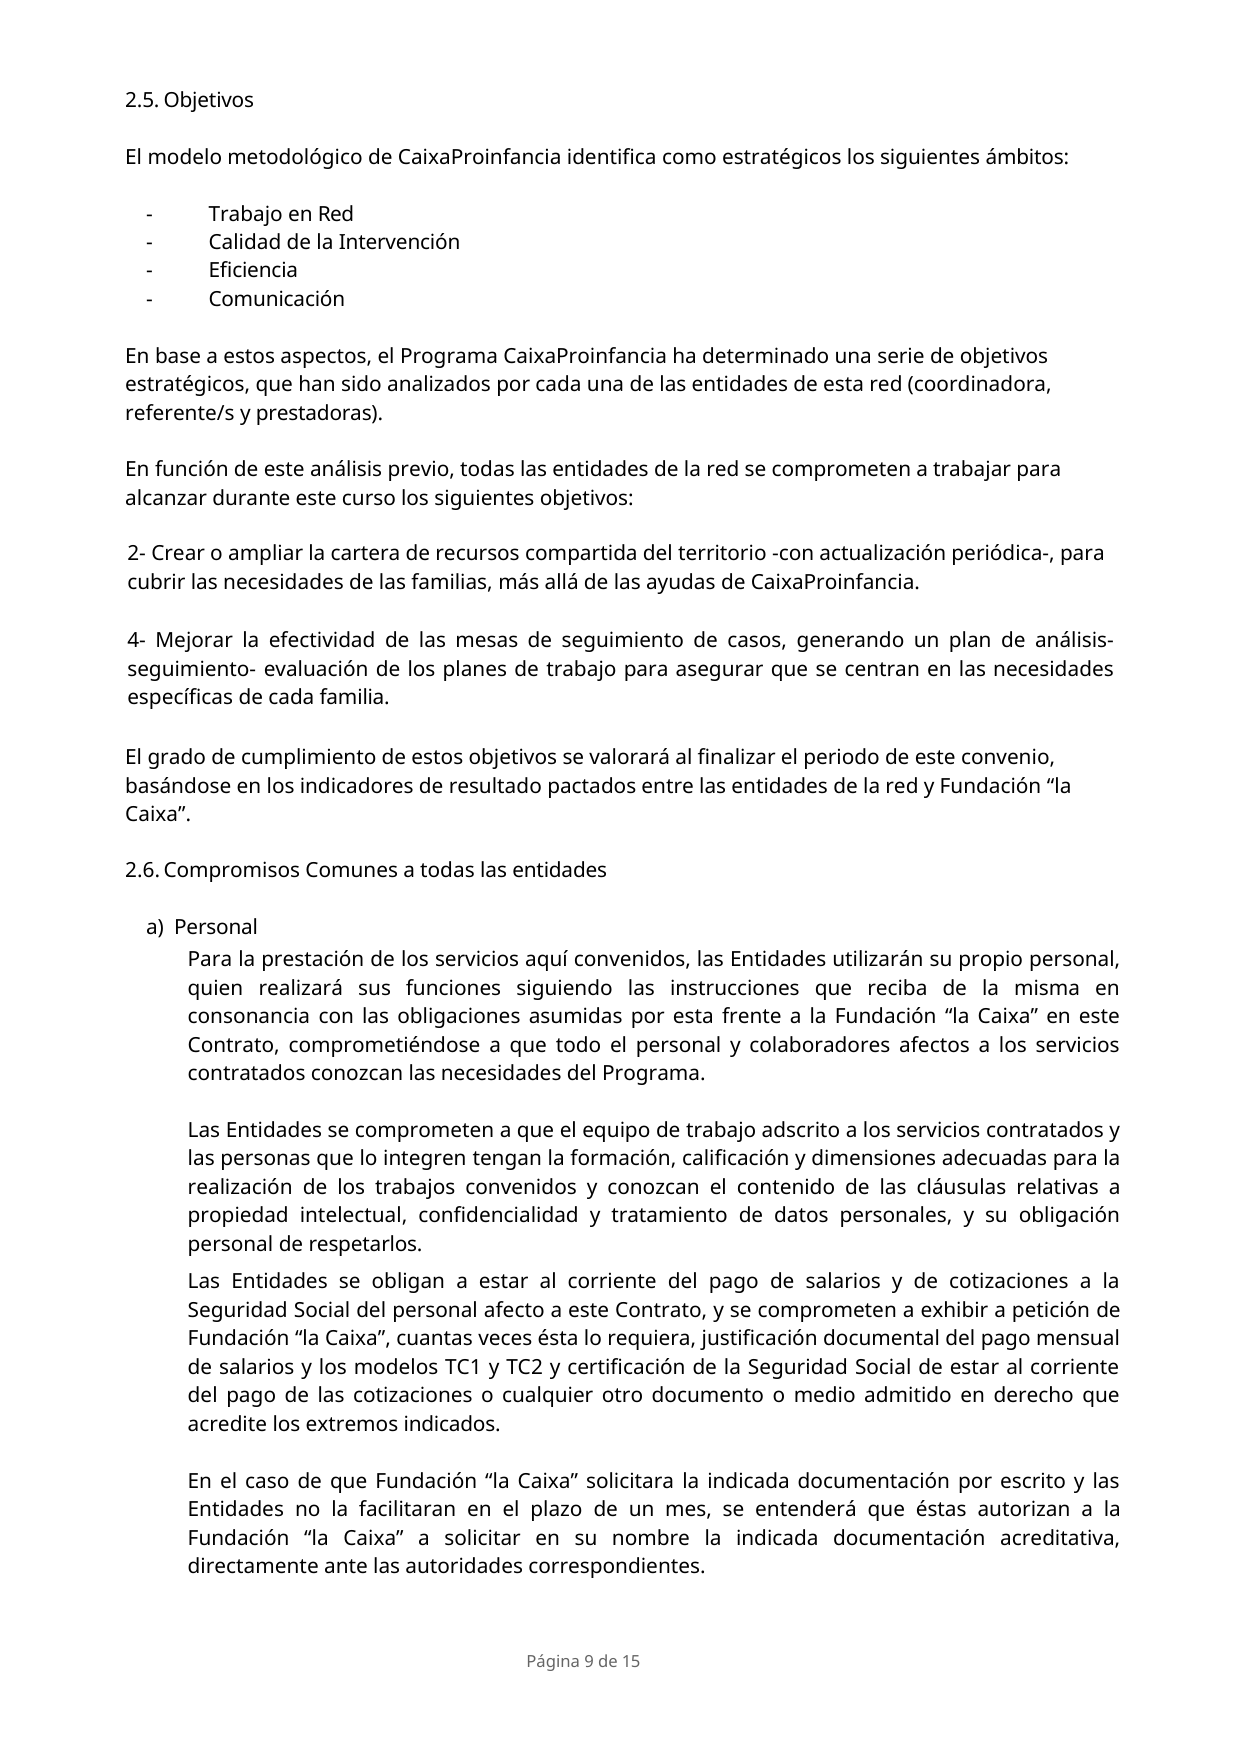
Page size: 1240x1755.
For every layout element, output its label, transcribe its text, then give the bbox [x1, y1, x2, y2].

text En el caso de que Fundación “la Caixa” solicitara la indicada documentación por escrito y las Entidades no la facilitaran en el plazo de un mes, se entenderá que éstas autorizan a la Fundación “la Caixa” a solicitar en su nombre la indicada documentación acreditativa, directamente ante las autoridades correspondientes. [187, 1466, 1121, 1579]
list Eficiencia [146, 256, 1135, 284]
list Personal [146, 912, 1135, 941]
list Compromisos Comunes a todas las entidades [125, 856, 1135, 884]
list Calidad de la Intervención [146, 227, 1135, 256]
list Objetivos [125, 85, 1135, 114]
text El modelo metodológico de CaixaProinfancia identifica como estratégicos los siguientes ámbitos: [125, 142, 1135, 170]
text Para la prestación de los servicios aquí convenidos, las Entidades utilizarán su propio personal, quien realizará sus funciones siguiendo las instrucciones que reciba de la misma en consonancia con las obligaciones asumidas por esta frente a la Fundación “la Caixa” en este Contrato, comprometiéndose a que todo el personal y colaboradores afectos a los servicios contratados conozcan las necesidades del Programa. [187, 944, 1120, 1087]
text En base a estos aspectos, el Programa CaixaProinfancia ha determinado una serie de objetivos estratégicos, que han sido analizados por cada una de las entidades de esta red (coordinadora, referente/s y prestadoras). [125, 341, 1113, 426]
text Las Entidades se comprometen a que el equipo de trabajo adscrito a los servicios contratados y las personas que lo integren tengan la formación, calificación y dimensiones adecuadas para la realización de los trabajos convenidos y conozcan el contenido de las cláusulas relativas a propiedad intelectual, confidencialidad y tratamiento de datos personales, y su obligación personal de respetarlos. [187, 1115, 1121, 1257]
text En función de este análisis previo, todas las entidades de la red se comprometen a trabajar para alcanzar durante este curso los siguientes objetivos: [125, 454, 1135, 511]
text 4- Mejorar la efectividad de las mesas de seguimiento de casos, generando un plan de análisis-seguimiento- evaluación de los planes de trabajo para asegurar que se centran en las necesidades específicas de cada familia. [127, 626, 1115, 711]
list Trabajo en Red [146, 199, 1135, 227]
text 2- Crear o ampliar la cartera de recursos compartida del territorio -con actualización periódica-, para cubrir las necesidades de las familias, más allá de las ayudas de CaixaProinfancia. [127, 538, 1120, 595]
list Comunicación [146, 284, 1135, 312]
text El grado de cumplimiento de estos objetivos se valorará al finalizar el periodo de este convenio, basándose en los indicadores de resultado pactados entre las entidades de la red y Fundación “la Caixa”. [125, 742, 1113, 828]
text Las Entidades se obligan a estar al corriente del pago de salarios y de cotizaciones a la Seguridad Social del personal afecto a este Contrato, y se comprometen a exhibir a petición de Fundación “la Caixa”, cuantas veces ésta lo requiera, justificación documental del pago mensual de salarios y los modelos TC1 y TC2 y certificación de la Seguridad Social de estar al corriente del pago de las cotizaciones o cualquier otro documento o medio admitido en derecho que acredite los extremos indicados. [187, 1267, 1121, 1437]
